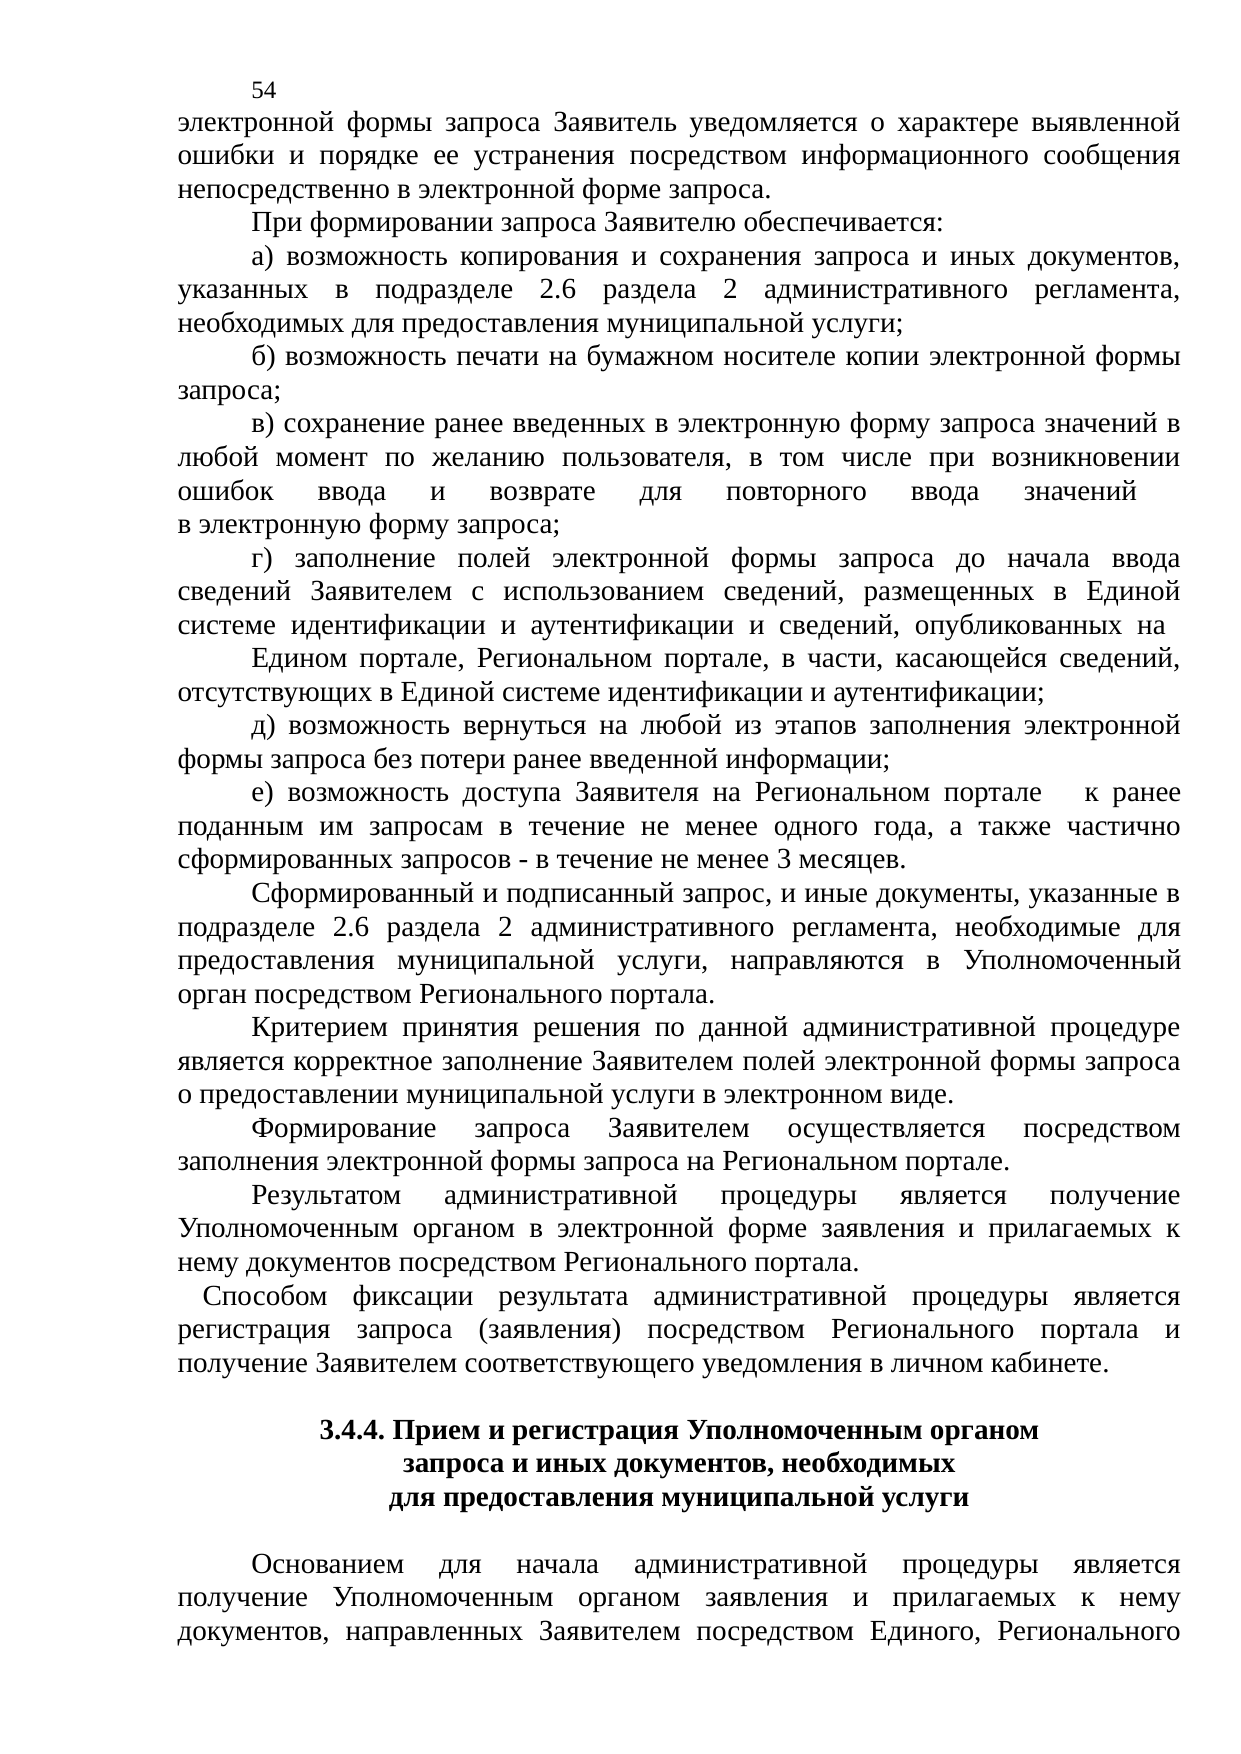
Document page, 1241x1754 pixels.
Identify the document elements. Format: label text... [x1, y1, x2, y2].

text б) возможность печати на бумажном носителе копии электронной формы запроса; [177, 338, 1181, 406]
text электронной формы запроса Заявитель уведомляется о характере выявленной ошибки и порядке ее устранения посредством информационного сообщения непосредственно в электронной форме запроса. [177, 104, 1181, 204]
text в) сохранение ранее введенных в электронную форму запроса значений в любой момент по желанию пользователя, в том числе при возникновении ошибок ввода и возврате для повторного ввода значений в электронную форму запроса; [177, 406, 1181, 540]
text запроса и иных документов, необходимых [177, 1445, 1181, 1479]
text г) заполнение полей электронной формы запроса до начала ввода сведений Заявителем с использованием сведений, размещенных в Единой системе идентификации и аутентификации и сведений, опубликованных на Едином портале, Региональном портале, в части, касающейся сведений, отсутствующих в Единой системе идентификации и аутентификации; [177, 540, 1181, 707]
text Формирование запроса Заявителем осуществляется посредством заполнения электронной формы запроса на Региональном портале. [177, 1110, 1181, 1177]
text Результатом административной процедуры является получение Уполномоченным органом в электронной форме заявления и прилагаемых к нему документов посредством Регионального портала. [177, 1177, 1181, 1278]
text е) возможность доступа Заявителя на Региональном портале к ранее поданным им запросам в течение не менее одного года, а также частично сформированных запросов - в течение не менее 3 месяцев. [177, 774, 1181, 875]
text а) возможность копирования и сохранения запроса и иных документов, указанных в подразделе 2.6 раздела 2 административного регламента, необходимых для предоставления муниципальной услуги; [177, 238, 1181, 338]
text Способом фиксации результата административной процедуры является регистрация запроса (заявления) посредством Регионального портала и получение Заявителем соответствующего уведомления в личном кабинете. [177, 1278, 1181, 1378]
text д) возможность вернуться на любой из этапов заполнения электронной формы запроса без потери ранее введенной информации; [177, 707, 1181, 774]
text 3.4.4. Прием и регистрация Уполномоченным органом [177, 1412, 1181, 1445]
text Критерием принятия решения по данной административной процедуре является корректное заполнение Заявителем полей электронной формы запроса о предоставлении муниципальной услуги в электронном виде. [177, 1009, 1181, 1110]
text При формировании запроса Заявителю обеспечивается: [177, 204, 1181, 238]
text Сформированный и подписанный запрос, и иные документы, указанные в подразделе 2.6 раздела 2 административного регламента, необходимые для предоставления муниципальной услуги, направляются в Уполномоченный орган посредством Регионального портала. [177, 875, 1181, 1009]
text для предоставления муниципальной услуги [177, 1479, 1181, 1512]
text Основанием для начала административной процедуры является получение Уполномоченным органом заявления и прилагаемых к нему документов, направленных Заявителем посредством Единого, Регионального [177, 1546, 1181, 1647]
